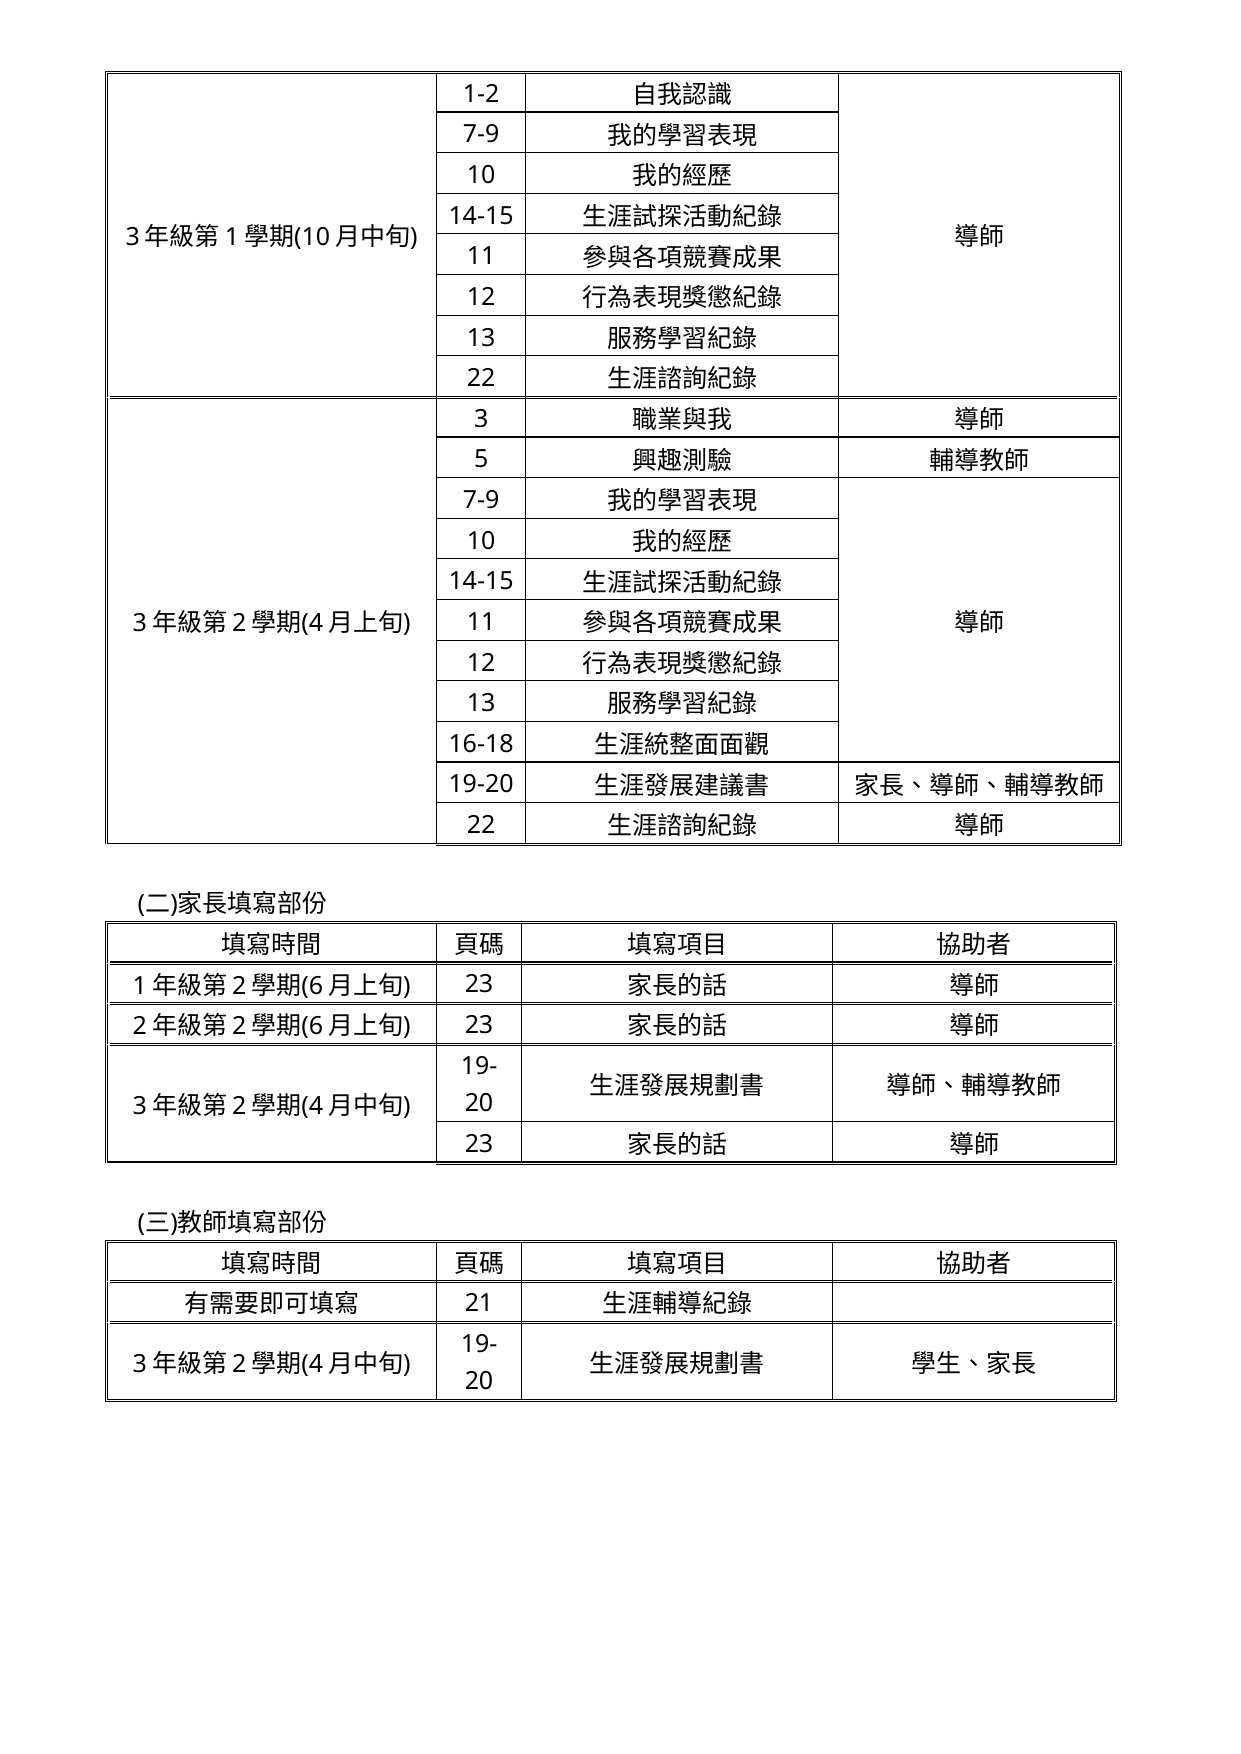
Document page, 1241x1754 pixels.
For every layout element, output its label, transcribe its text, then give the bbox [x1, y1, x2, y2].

table_cell 3年級第2學期(4月上旬) [108, 396, 436, 843]
table_cell 生涯發展建議書 [526, 763, 838, 802]
table_cell 職業與我 [526, 399, 838, 436]
table_cell 生涯發展規劃書 [522, 1324, 832, 1399]
table_cell 23 [437, 1122, 521, 1161]
table_cell 服務學習紀錄 [526, 681, 838, 721]
table_cell 家長的話 [522, 965, 832, 1002]
table_cell 生涯諮詢紀錄 [526, 803, 838, 843]
table_cell 輔導教師 [839, 438, 1119, 477]
table_header 填寫項目 [522, 1243, 832, 1280]
table_header 協助者 [833, 1243, 1114, 1280]
table_cell 導師 [833, 1122, 1114, 1161]
table_cell 生涯發展規劃書 [522, 1046, 832, 1121]
table_cell 參與各項競賽成果 [526, 600, 838, 639]
table_cell 14-15 [437, 194, 525, 233]
table_cell 導師 [833, 1002, 1115, 1043]
table_cell 自我認識 [526, 74, 838, 111]
table_cell 家長的話 [522, 1122, 832, 1161]
table_cell 3 [437, 399, 525, 436]
table_cell 導師 [833, 961, 1114, 1002]
table_cell 11 [437, 234, 525, 274]
table_cell 13 [437, 316, 525, 355]
table_cell 7-9 [437, 113, 525, 152]
table_cell 行為表現獎懲紀錄 [526, 275, 838, 314]
text (二)家長填寫部份 [118, 883, 1122, 921]
table_cell 1年級第2學期(6月上旬) [108, 961, 436, 1002]
table_cell 興趣測驗 [526, 438, 838, 477]
table_cell 10 [437, 519, 525, 558]
table_cell 10 [437, 153, 525, 193]
table_cell [833, 1280, 1115, 1321]
table_cell 12 [437, 641, 525, 680]
table_cell 我的經歷 [526, 153, 838, 193]
table_cell 19-20 [437, 1324, 521, 1399]
table_header 填寫時間 [108, 1243, 436, 1280]
table_cell 家長、導師、輔導教師 [839, 763, 1119, 802]
table_cell 家長的話 [522, 1005, 832, 1043]
table_cell 導師 [839, 396, 1119, 436]
table_cell 3年級第2學期(4月中旬) [108, 1321, 436, 1399]
table_cell 我的學習表現 [526, 113, 838, 152]
table_cell 導師 [839, 803, 1119, 843]
table_cell 參與各項競賽成果 [526, 234, 838, 274]
table_cell 生涯諮詢紀錄 [526, 356, 838, 396]
table_cell 生涯試探活動紀錄 [526, 194, 838, 233]
table_cell 19-20 [437, 763, 525, 802]
table_header 協助者 [833, 924, 1114, 961]
table_cell 我的學習表現 [526, 478, 838, 518]
table_cell 生涯統整面面觀 [526, 722, 838, 761]
table_cell 5 [437, 438, 525, 477]
table_header 填寫項目 [522, 924, 832, 961]
table_cell 服務學習紀錄 [526, 316, 838, 355]
table_cell 有需要即可填寫 [106, 1280, 436, 1321]
table_cell 12 [437, 275, 525, 314]
table_cell 14-15 [437, 559, 525, 599]
table_cell 21 [437, 1283, 521, 1321]
table_cell 我的經歷 [526, 519, 838, 558]
table_cell 生涯輔導紀錄 [522, 1283, 832, 1321]
table_cell 16-18 [437, 722, 525, 761]
table_cell 導師、輔導教師 [833, 1043, 1114, 1121]
table_cell 7-9 [437, 478, 525, 518]
table_header 頁碼 [437, 924, 521, 961]
table_cell 3年級第1學期(10月中旬) [108, 74, 436, 396]
text (三)教師填寫部份 [118, 1202, 1122, 1239]
table_cell 行為表現獎懲紀錄 [526, 641, 838, 680]
table_cell 學生、家長 [833, 1321, 1114, 1399]
table_cell 23 [437, 1005, 521, 1043]
table_cell 19-20 [437, 1046, 521, 1121]
table_header 頁碼 [437, 1243, 521, 1280]
table_cell 生涯試探活動紀錄 [526, 559, 838, 599]
table_cell 22 [437, 803, 525, 843]
table_cell 1-2 [437, 74, 525, 111]
table_cell 22 [437, 356, 525, 396]
table_cell 導師 [839, 74, 1119, 396]
table_cell 13 [437, 681, 525, 721]
table_header 填寫時間 [108, 924, 436, 961]
table_cell 2年級第2學期(6月上旬) [106, 1002, 436, 1043]
table_cell 導師 [839, 478, 1119, 761]
table_cell 23 [437, 965, 521, 1002]
table_cell 3年級第2學期(4月中旬) [108, 1043, 436, 1161]
table_cell 11 [437, 600, 525, 639]
